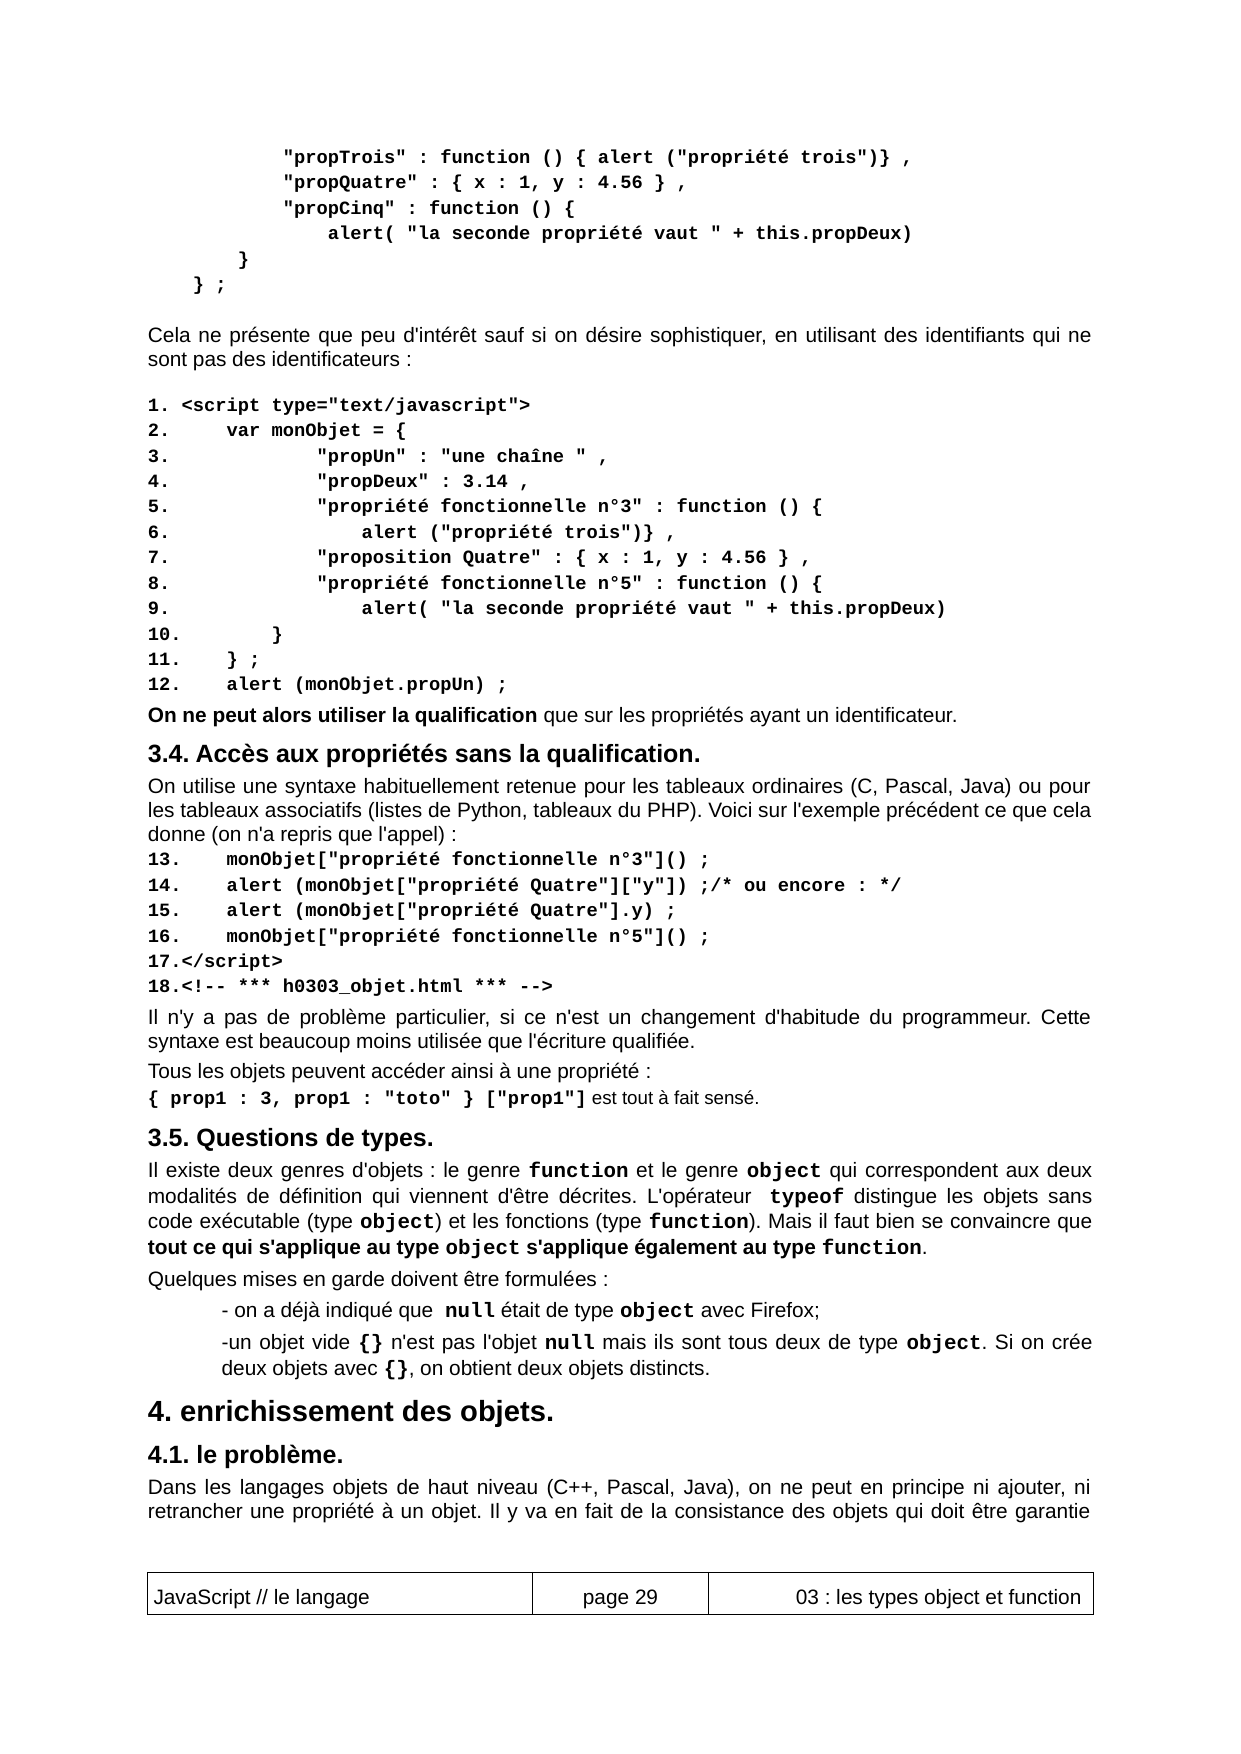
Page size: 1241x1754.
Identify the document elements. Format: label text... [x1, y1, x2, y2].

subtitle 4.1. le problème. [148, 1440, 1093, 1468]
text On utilise une syntaxe habituellement retenue pour les tableaux ordinaires (C, Pascal, Java) ou pour les tableaux associatifs (listes de Python, tableaux du PHP). Voici sur l'exemple précédent ce que cela donne (on n'a repris que l'appel) : [148, 774, 1093, 846]
text } [148, 249, 1093, 271]
list var monObjet = { [148, 421, 1093, 442]
list "propUn" : "une chaîne " , [148, 446, 1093, 468]
list alert ("propriété trois")} , [148, 523, 1093, 544]
subtitle 4. enrichissement des objets. [148, 1394, 1093, 1427]
text Il n'y a pas de problème particulier, si ce n'est un changement d'habitude du programmeur. Cette syntaxe est beaucoup moins utilisée que l'écriture qualifiée. [148, 1005, 1093, 1053]
text 15. alert (monObjet["propriété Quatre"].y) ; [148, 901, 1093, 922]
list } [148, 624, 1093, 646]
text -un objet vide {} n'est pas l'objet null mais ils sont tous deux de type object. Si on crée deux objets avec {}, on obtient deux objets distincts. [221, 1329, 1093, 1381]
text { prop1 : 3, prop1 : "toto" } ["prop1"] est tout à fait sensé. [148, 1087, 1093, 1110]
list "proposition Quatre" : { x : 1, y : 4.56 } , [148, 548, 1093, 569]
text - on a déjà indiqué que null était de type object avec Firefox; [221, 1297, 1093, 1323]
text Dans les langages objets de haut niveau (C++, Pascal, Java), on ne peut en principe ni ajouter, ni retrancher une propriété à un objet. Il y va en fait de la consistance des objets qui doit être garantie [148, 1475, 1093, 1523]
list alert (monObjet.propUn) ; [148, 675, 1093, 696]
text On ne peut alors utiliser la qualification que sur les propriétés ayant un identificateur. [148, 703, 1093, 727]
text 18.<!-- *** h0303_objet.html *** --> [148, 977, 1093, 998]
subtitle 3.5. Questions de types. [148, 1123, 1093, 1151]
text "propCinq" : function () { [148, 198, 1093, 220]
text 13. monObjet["propriété fonctionnelle n°3"]() ; [148, 850, 1093, 871]
text Quelques mises en garde doivent être formulées : [148, 1267, 1093, 1291]
list "propriété fonctionnelle n°3" : function () { [148, 497, 1093, 518]
text "propQuatre" : { x : 1, y : 4.56 } , [148, 173, 1093, 194]
list } ; [148, 650, 1093, 671]
text alert( "la seconde propriété vaut " + this.propDeux) [148, 224, 1093, 245]
text Tous les objets peuvent accéder ainsi à une propriété : [148, 1059, 1093, 1083]
text 14. alert (monObjet["propriété Quatre"]["y"]) ;/* ou encore : */ [148, 876, 1093, 897]
subtitle 3.4. Accès aux propriétés sans la qualification. [148, 739, 1093, 768]
list alert( "la seconde propriété vaut " + this.propDeux) [148, 599, 1093, 620]
list "propriété fonctionnelle n°5" : function () { [148, 573, 1093, 595]
text "propTrois" : function () { alert ("propriété trois")} , [148, 148, 1093, 169]
text 17.</script> [148, 952, 1093, 973]
text Cela ne présente que peu d'intérêt sauf si on désire sophistiquer, en utilisant des identifiants qui ne sont pas des identificateurs : [148, 323, 1093, 371]
list <script type="text/javascript"> [148, 396, 1093, 417]
text 16. monObjet["propriété fonctionnelle n°5"]() ; [148, 926, 1093, 948]
text } ; [148, 275, 1093, 296]
text Il existe deux genres d'objets : le genre function et le genre object qui correspondent aux deux modalités de définition qui viennent d'être décrites. L'opérateur typeof distingue les objets sans code exécutable (type object) et les fonctions (type function). Mais il faut bien se convaincre que tout ce qui s'applique au type object s'applique également au type function. [148, 1158, 1093, 1261]
list "propDeux" : 3.14 , [148, 472, 1093, 493]
